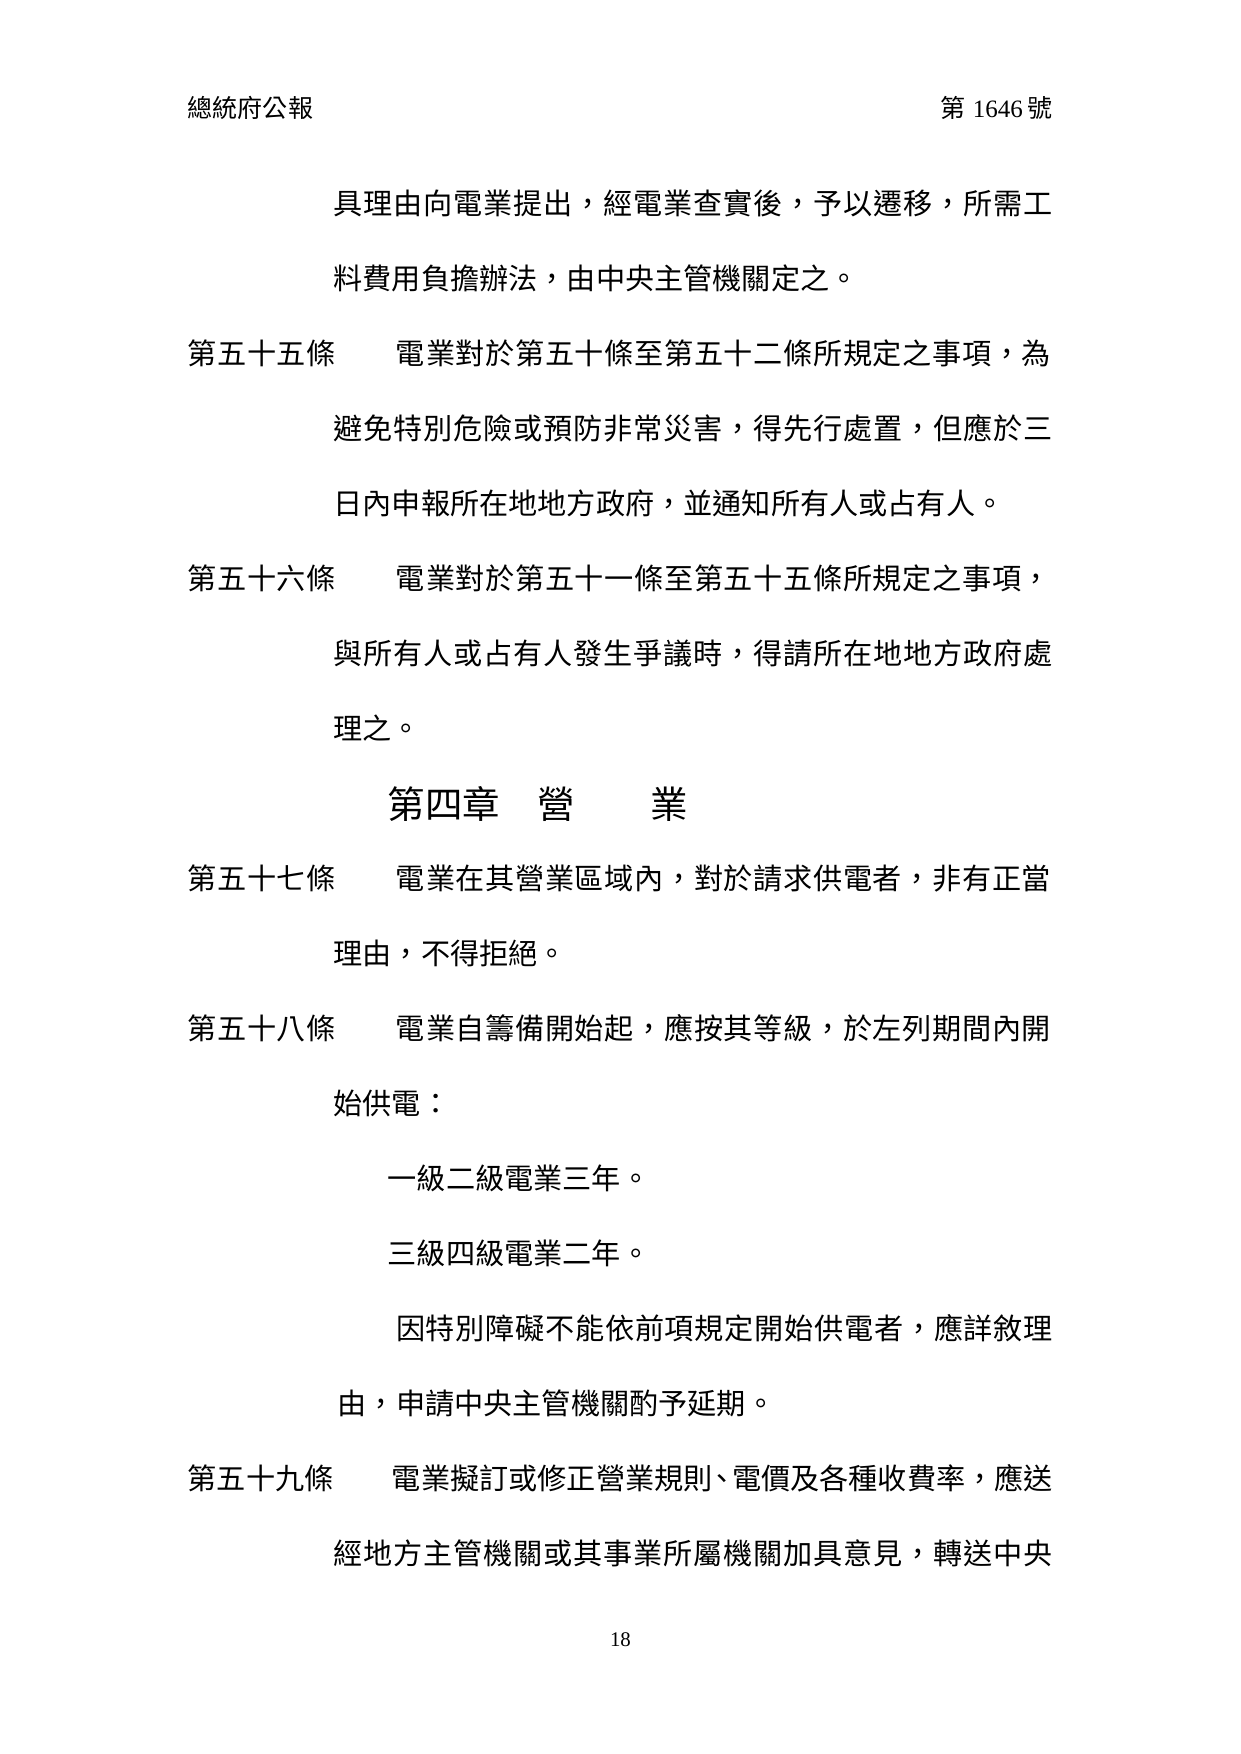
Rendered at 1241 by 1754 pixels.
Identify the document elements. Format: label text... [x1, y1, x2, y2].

text 一級二級電業三年。 [387, 1139, 1053, 1214]
text 具理由向電業提出，經電業查實後，予以遷移，所需工料費用負擔辦法，由中央主管機關定之。 [187, 164, 1053, 314]
text 第五十八條 電業自籌備開始起，應按其等級，於左列期間內開始供電： [187, 989, 1053, 1139]
text 第五十九條 電業擬訂或修正營業規則、電價及各種收費率，應送經地方主管機關或其事業所屬機關加具意見，轉送中央 [187, 1439, 1053, 1589]
text 第五十七條 電業在其營業區域內，對於請求供電者，非有正當理由，不得拒絕。 [187, 839, 1053, 989]
text 第四章 營 業 [387, 764, 1053, 839]
text 因特別障礙不能依前項規定開始供電者，應詳敘理由，申請中央主管機關酌予延期。 [337, 1289, 1053, 1439]
text 第五十六條 電業對於第五十一條至第五十五條所規定之事項，與所有人或占有人發生爭議時，得請所在地地方政府處理之。 [187, 539, 1053, 764]
text 第五十五條 電業對於第五十條至第五十二條所規定之事項，為避免特別危險或預防非常災害，得先行處置，但應於三日內申報所在地地方政府，並通知所有人或占有人。 [187, 314, 1053, 539]
text 三級四級電業二年。 [387, 1214, 1053, 1289]
